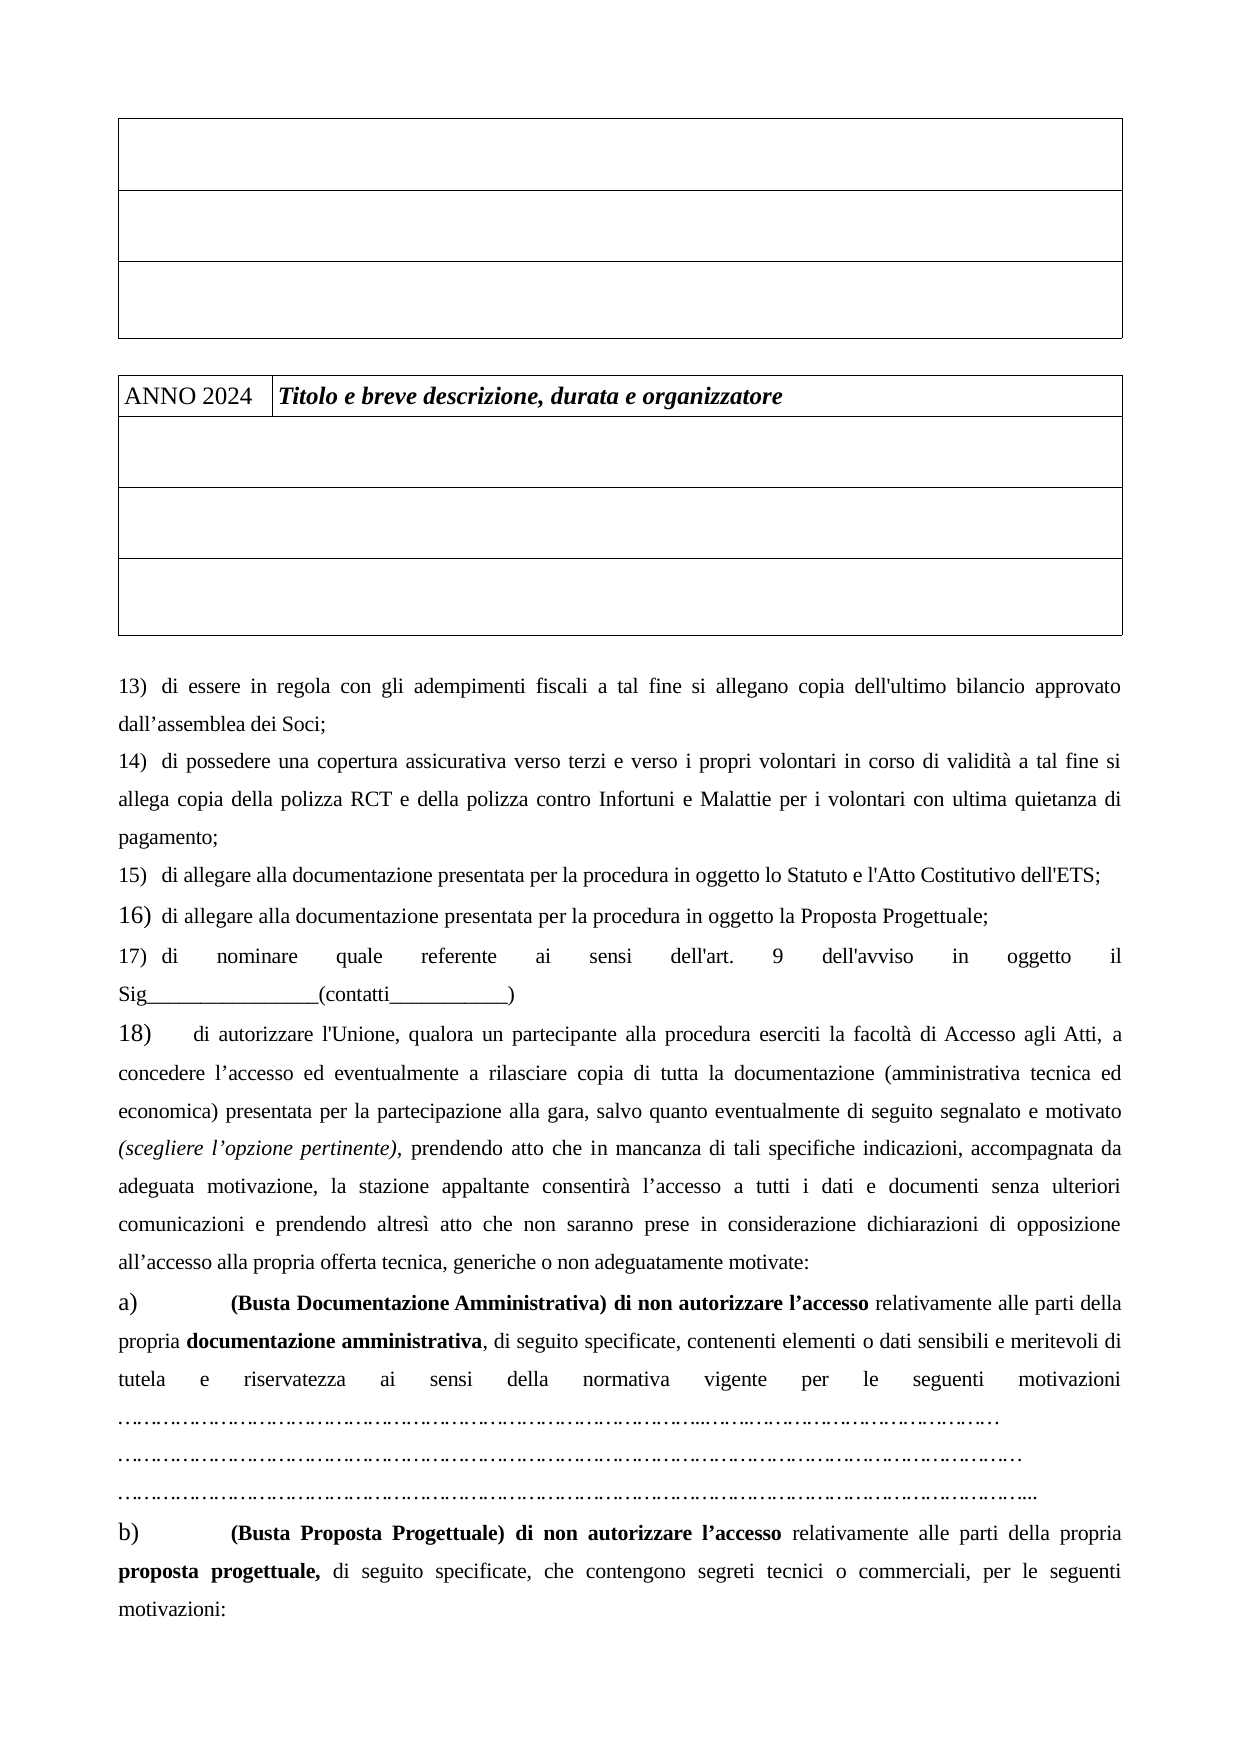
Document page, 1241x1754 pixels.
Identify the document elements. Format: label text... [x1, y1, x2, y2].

list di allegare alla documentazione presentata per la procedura in oggetto la Proposta Progettuale; [118, 900, 1122, 928]
list (Busta Documentazione Amministrativa) di non autorizzare l’accesso relativamente alle parti della propria documentazione amministrativa, di seguito specificate, contenenti elementi o dati sensibili e meritevoli di tutela e riservatezza ai sensi della normativa vigente per le seguenti motivazioni ………………………………………………………………………………..…….………………………………… …………………………………………………………………………………………………………………………… ……………………………………………………………………………………………………………………………... [118, 1287, 1122, 1504]
table_cell [119, 119, 1122, 189]
table_cell [119, 191, 1122, 261]
table_cell [119, 262, 1122, 337]
table_header Titolo e breve descrizione, durata e organizzatore [273, 376, 1122, 416]
list di nominare quale referente ai sensi dell'art. 9 dell'avviso in oggetto il Sig________________(contatti___________) [118, 943, 1122, 1006]
table_cell [119, 559, 1122, 635]
table_cell [119, 417, 1122, 487]
list di possedere una copertura assicurativa verso terzi e verso i propri volontari in corso di validità a tal fine si allega copia della polizza RCT e della polizza contro Infortuni e Malattie per i volontari con ultima quietanza di pagamento; [118, 748, 1122, 849]
list di autorizzare l'Unione, qualora un partecipante alla procedura eserciti la facoltà di Accesso agli Atti, a concedere l’accesso ed eventualmente a rilasciare copia di tutta la documentazione (amministrativa tecnica ed economica) presentata per la partecipazione alla gara, salvo quanto eventualmente di seguito segnalato e motivato (scegliere l’opzione pertinente), prendendo atto che in mancanza di tali specifiche indicazioni, accompagnata da adeguata motivazione, la stazione appaltante consentirà l’accesso a tutti i dati e documenti senza ulteriori comunicazioni e prendendo altresì atto che non saranno prese in considerazione dichiarazioni di opposizione all’accesso alla propria offerta tecnica, generiche o non adeguatamente motivate: [118, 1018, 1122, 1274]
list di essere in regola con gli adempimenti fiscali a tal fine si allegano copia dell'ultimo bilancio approvato dall’assemblea dei Soci; [118, 673, 1122, 736]
table_header ANNO 2024 [119, 376, 272, 416]
table_cell [119, 488, 1122, 558]
list (Busta Proposta Progettuale) di non autorizzare l’accesso relativamente alle parti della propria proposta progettuale, di seguito specificate, che contengono segreti tecnici o commerciali, per le seguenti motivazioni: [118, 1517, 1122, 1621]
list di allegare alla documentazione presentata per la procedura in oggetto lo Statuto e l'Atto Costitutivo dell'ETS; [118, 862, 1122, 887]
